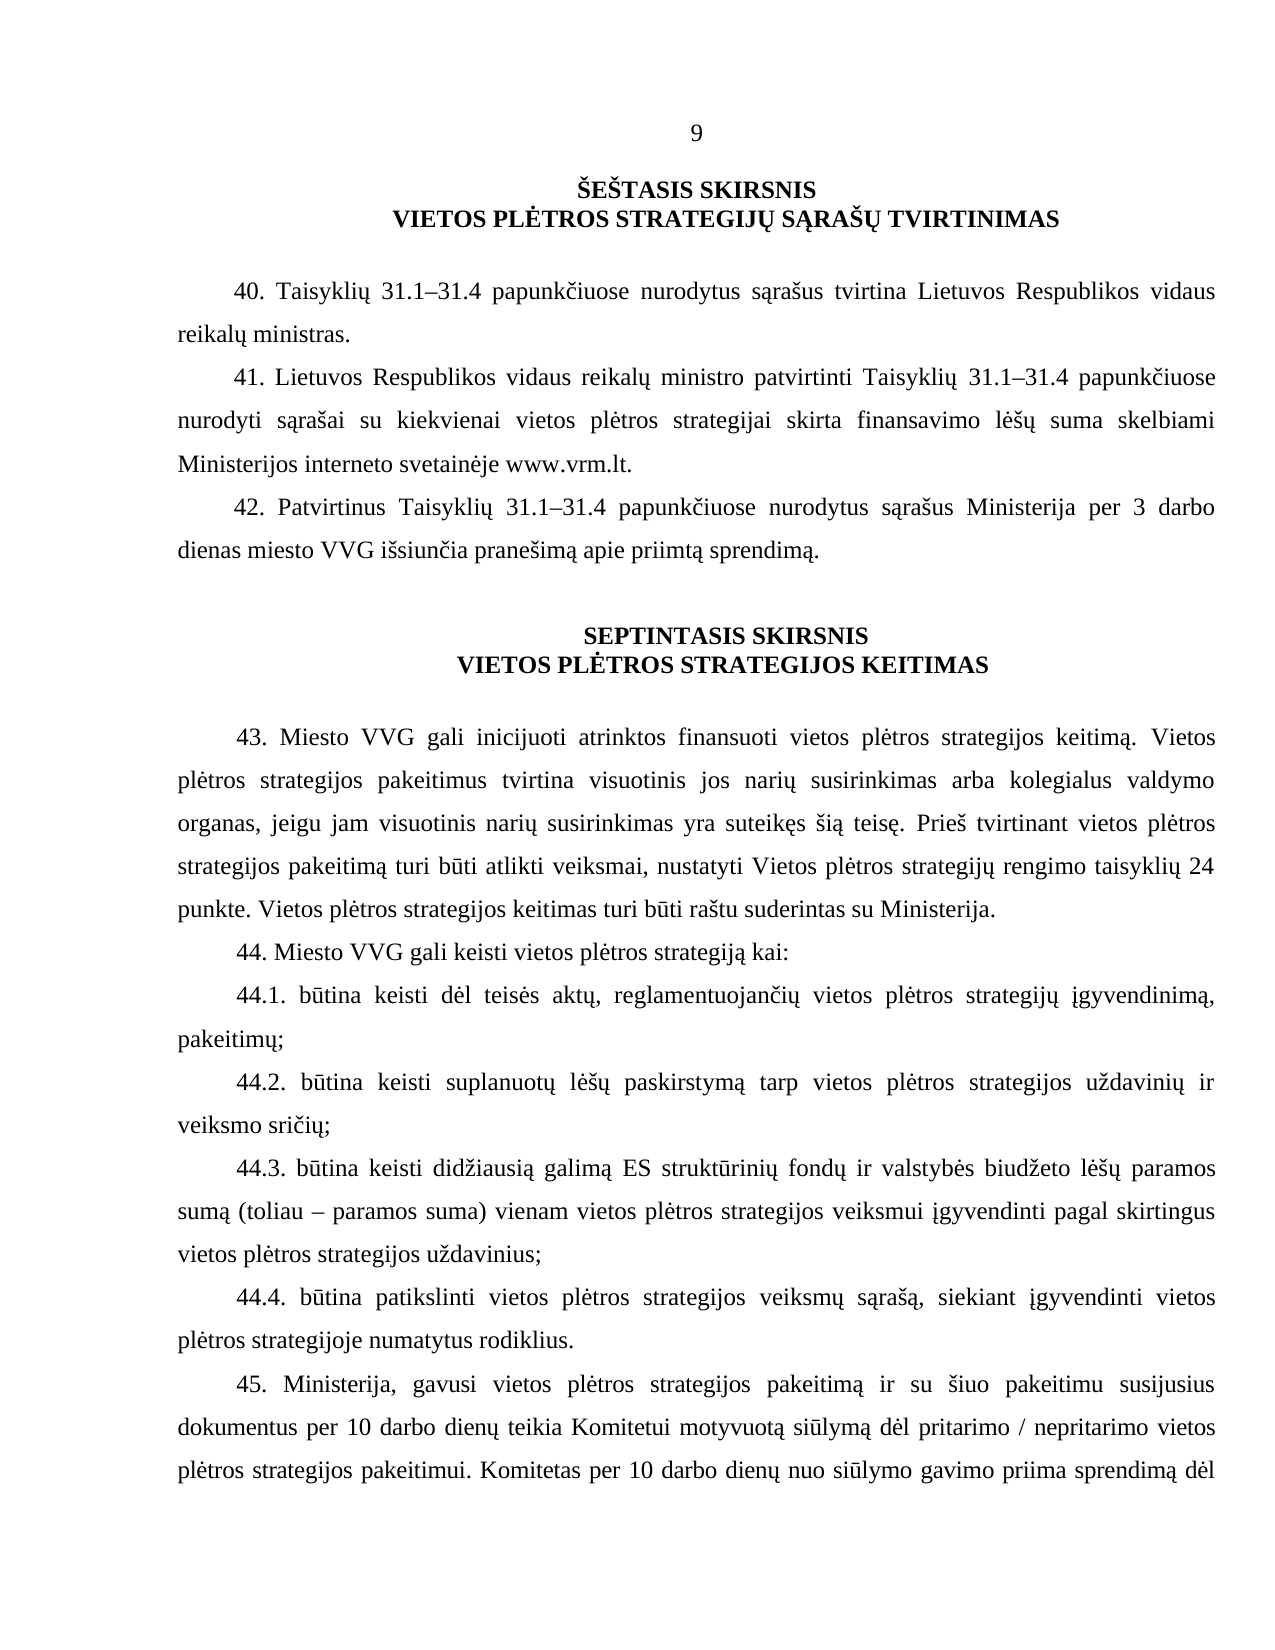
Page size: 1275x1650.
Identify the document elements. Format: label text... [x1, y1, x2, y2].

text SEPTINTASIS SKIRSNIS [177, 621, 1216, 650]
text 43. Miesto VVG gali inicijuoti atrinktos finansuoti vietos plėtros strategijos keitimą. Vietos plėtros strategijos pakeitimus tvirtina visuotinis jos narių susirinkimas arba kolegialus valdymo organas, jeigu jam visuotinis narių susirinkimas yra suteikęs šią teisę. Prieš tvirtinant vietos plėtros strategijos pakeitimą turi būti atlikti veiksmai, nustatyti Vietos plėtros strategijų rengimo taisyklių 24 punkte. Vietos plėtros strategijos keitimas turi būti raštu suderintas su Ministerija. [177, 722, 1216, 923]
text ŠEŠTASIS SKIRSNIS [177, 176, 1216, 204]
text 44.4. būtina patikslinti vietos plėtros strategijos veiksmų sąrašą, siekiant įgyvendinti vietos plėtros strategijoje numatytus rodiklius. [177, 1282, 1216, 1354]
text 45. Ministerija, gavusi vietos plėtros strategijos pakeitimą ir su šiuo pakeitimu susijusius dokumentus per 10 darbo dienų teikia Komitetui motyvuotą siūlymą dėl pritarimo / nepritarimo vietos plėtros strategijos pakeitimui. Komitetas per 10 darbo dienų nuo siūlymo gavimo priima sprendimą dėl [177, 1369, 1216, 1484]
text 41. Lietuvos Respublikos vidaus reikalų ministro patvirtinti Taisyklių 31.1–31.4 papunkčiuose nurodyti sąrašai su kiekvienai vietos plėtros strategijai skirta finansavimo lėšų suma skelbiami Ministerijos interneto svetainėje www.vrm.lt. [177, 362, 1216, 477]
text VIETOS PLĖTROS STRATEGIJŲ SĄRAŠŲ TVIRTINIMAS [177, 204, 1216, 233]
text 42. Patvirtinus Taisyklių 31.1–31.4 papunkčiuose nurodytus sąrašus Ministerija per 3 darbo dienas miesto VVG išsiunčia pranešimą apie priimtą sprendimą. [177, 492, 1216, 564]
text 44.2. būtina keisti suplanuotų lėšų paskirstymą tarp vietos plėtros strategijos uždavinių ir veiksmo sričių; [177, 1067, 1216, 1139]
text VIETOS PLĖTROS STRATEGIJOS KEITIMAS [177, 650, 1216, 679]
text 44. Miesto VVG gali keisti vietos plėtros strategiją kai: [177, 937, 1216, 966]
text 40. Taisyklių 31.1–31.4 papunkčiuose nurodytus sąrašus tvirtina Lietuvos Respublikos vidaus reikalų ministras. [177, 276, 1216, 348]
text 44.1. būtina keisti dėl teisės aktų, reglamentuojančių vietos plėtros strategijų įgyvendinimą, pakeitimų; [177, 981, 1216, 1052]
text 44.3. būtina keisti didžiausią galimą ES struktūrinių fondų ir valstybės biudžeto lėšų paramos sumą (toliau – paramos suma) vienam vietos plėtros strategijos veiksmui įgyvendinti pagal skirtingus vietos plėtros strategijos uždavinius; [177, 1153, 1216, 1268]
